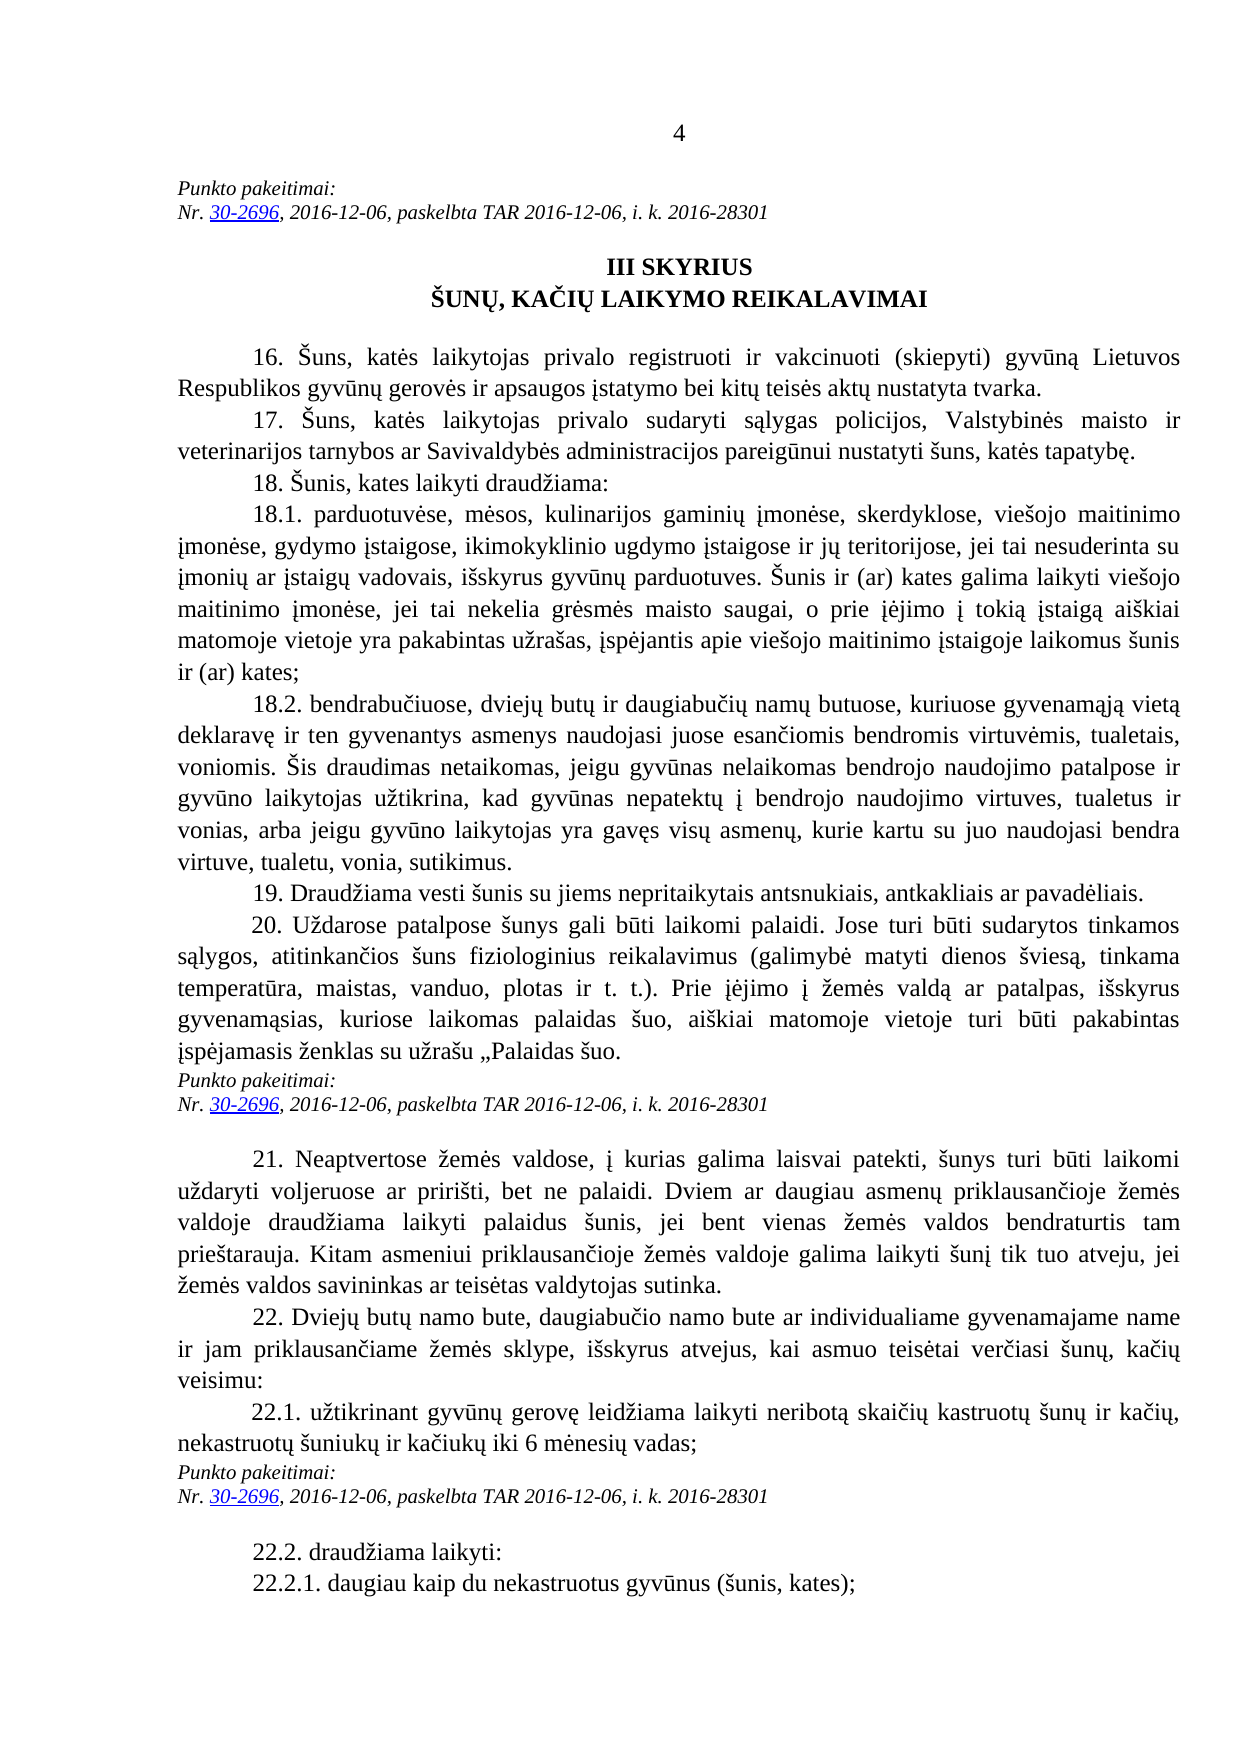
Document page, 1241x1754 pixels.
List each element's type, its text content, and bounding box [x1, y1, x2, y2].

text Nr. 30-2696, 2016-12-06, paskelbta TAR 2016-12-06, i. k. 2016-28301 [177, 200, 1181, 224]
text 16. Šuns, katės laikytojas privalo registruoti ir vakcinuoti (skiepyti) gyvūną Lietuvos Respublikos gyvūnų gerovės ir apsaugos įstatymo bei kitų teisės aktų nustatyta tvarka. [177, 342, 1181, 402]
text Punkto pakeitimai: [177, 1067, 1181, 1092]
text 19. Draudžiama vesti šunis su jiems nepritaikytais antsnukiais, antkakliais ar pavadėliais. [177, 878, 1181, 907]
text 18.2. bendrabučiuose, dviejų butų ir daugiabučių namų butuose, kuriuose gyvenamąją vietą deklaravę ir ten gyvenantys asmenys naudojasi juose esančiomis bendromis virtuvėmis, tualetais, voniomis. Šis draudimas netaikomas, jeigu gyvūnas nelaikomas bendrojo naudojimo patalpose ir gyvūno laikytojas užtikrina, kad gyvūnas nepatektų į bendrojo naudojimo virtuves, tualetus ir vonias, arba jeigu gyvūno laikytojas yra gavęs visų asmenų, kurie kartu su juo naudojasi bendra virtuve, tualetu, vonia, sutikimus. [177, 689, 1181, 875]
text 18.1. parduotuvėse, mėsos, kulinarijos gaminių įmonėse, skerdyklose, viešojo maitinimo įmonėse, gydymo įstaigose, ikimokyklinio ugdymo įstaigose ir jų teritorijose, jei tai nesuderinta su įmonių ar įstaigų vadovais, išskyrus gyvūnų parduotuves. Šunis ir (ar) kates galima laikyti viešojo maitinimo įmonėse, jei tai nekelia grėsmės maisto saugai, o prie įėjimo į tokią įstaigą aiškiai matomoje vietoje yra pakabintas užrašas, įspėjantis apie viešojo maitinimo įstaigoje laikomus šunis ir (ar) kates; [177, 499, 1181, 686]
text 20. Uždarose patalpose šunys gali būti laikomi palaidi. Jose turi būti sudarytos tinkamos sąlygos, atitinkančios šuns fiziologinius reikalavimus (galimybė matyti dienos šviesą, tinkama temperatūra, maistas, vanduo, plotas ir t. t.). Prie įėjimo į žemės valdą ar patalpas, išskyrus gyvenamąsias, kuriose laikomas palaidas šuo, aiškiai matomoje vietoje turi būti pakabintas įspėjamasis ženklas su užrašu „Palaidas šuo. [177, 910, 1181, 1065]
text Nr. 30-2696, 2016-12-06, paskelbta TAR 2016-12-06, i. k. 2016-28301 [177, 1092, 1181, 1116]
text Nr. 30-2696, 2016-12-06, paskelbta TAR 2016-12-06, i. k. 2016-28301 [177, 1484, 1181, 1508]
text 22. Dviejų butų namo bute, daugiabučio namo bute ar individualiame gyvenamajame name ir jam priklausančiame žemės sklype, išskyrus atvejus, kai asmuo teisėtai verčiasi šunų, kačių veisimu: [177, 1302, 1181, 1394]
text 22.2.1. daugiau kaip du nekastruotus gyvūnus (šunis, kates); [177, 1568, 1181, 1597]
text 22.2. draudžiama laikyti: [177, 1537, 1181, 1566]
text 18. Šunis, kates laikyti draudžiama: [177, 468, 1181, 497]
text Šunų, kačių LAIKYMo reikalavimai [177, 284, 1181, 313]
text III SKYRIUS [177, 252, 1181, 281]
text 21. Neaptvertose žemės valdose, į kurias galima laisvai patekti, šunys turi būti laikomi uždaryti voljeruose ar pririšti, bet ne palaidi. Dviem ar daugiau asmenų priklausančioje žemės valdoje draudžiama laikyti palaidus šunis, jei bent vienas žemės valdos bendraturtis tam prieštarauja. Kitam asmeniui priklausančioje žemės valdoje galima laikyti šunį tik tuo atveju, jei žemės valdos savininkas ar teisėtas valdytojas sutinka. [177, 1144, 1181, 1299]
text 17. Šuns, katės laikytojas privalo sudaryti sąlygas policijos, Valstybinės maisto ir veterinarijos tarnybos ar Savivaldybės administracijos pareigūnui nustatyti šuns, katės tapatybę. [177, 405, 1181, 465]
text 22.1. užtikrinant gyvūnų gerovę leidžiama laikyti neribotą skaičių kastruotų šunų ir kačių, nekastruotų šuniukų ir kačiukų iki 6 mėnesių vadas; [177, 1397, 1181, 1457]
text Punkto pakeitimai: [177, 1460, 1181, 1484]
text Punkto pakeitimai: [177, 176, 1181, 200]
